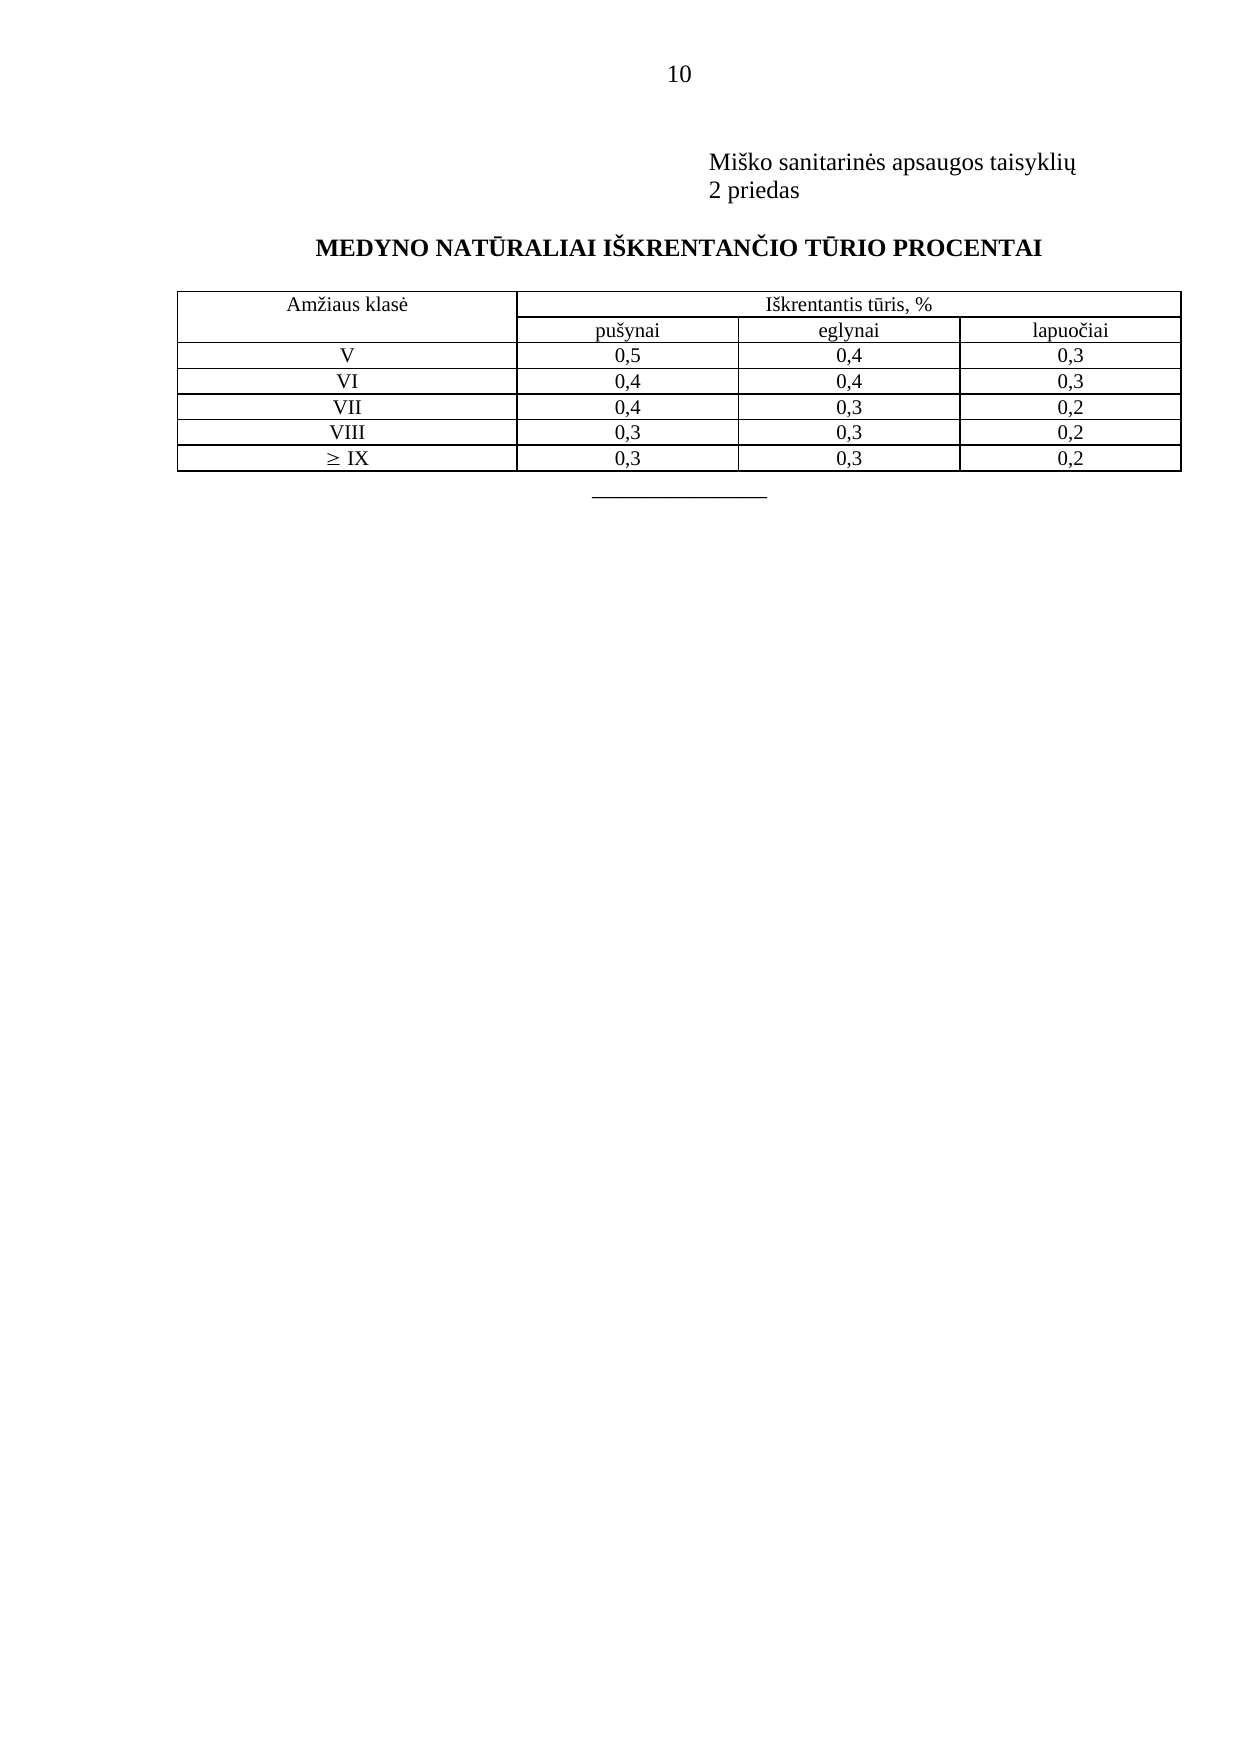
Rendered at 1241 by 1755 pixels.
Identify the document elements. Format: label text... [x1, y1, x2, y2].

table_cell 0,3 [734, 420, 738, 444]
text ______________ [177, 472, 1181, 500]
table_header Amžiaus klasė [178, 292, 516, 342]
text 2 priedas [177, 176, 1181, 204]
table_cell 0,5 [734, 343, 738, 367]
table_cell 0,3 [734, 446, 738, 470]
text MEDYNO NATŪRALIAI IŠKRENTANČIO TŪRIO PROCENTAI [177, 233, 1181, 262]
table_cell 0,4 [734, 369, 738, 393]
text Miško sanitarinės apsaugos taisyklių [177, 147, 1181, 176]
table_cell 0,4 [734, 395, 738, 419]
